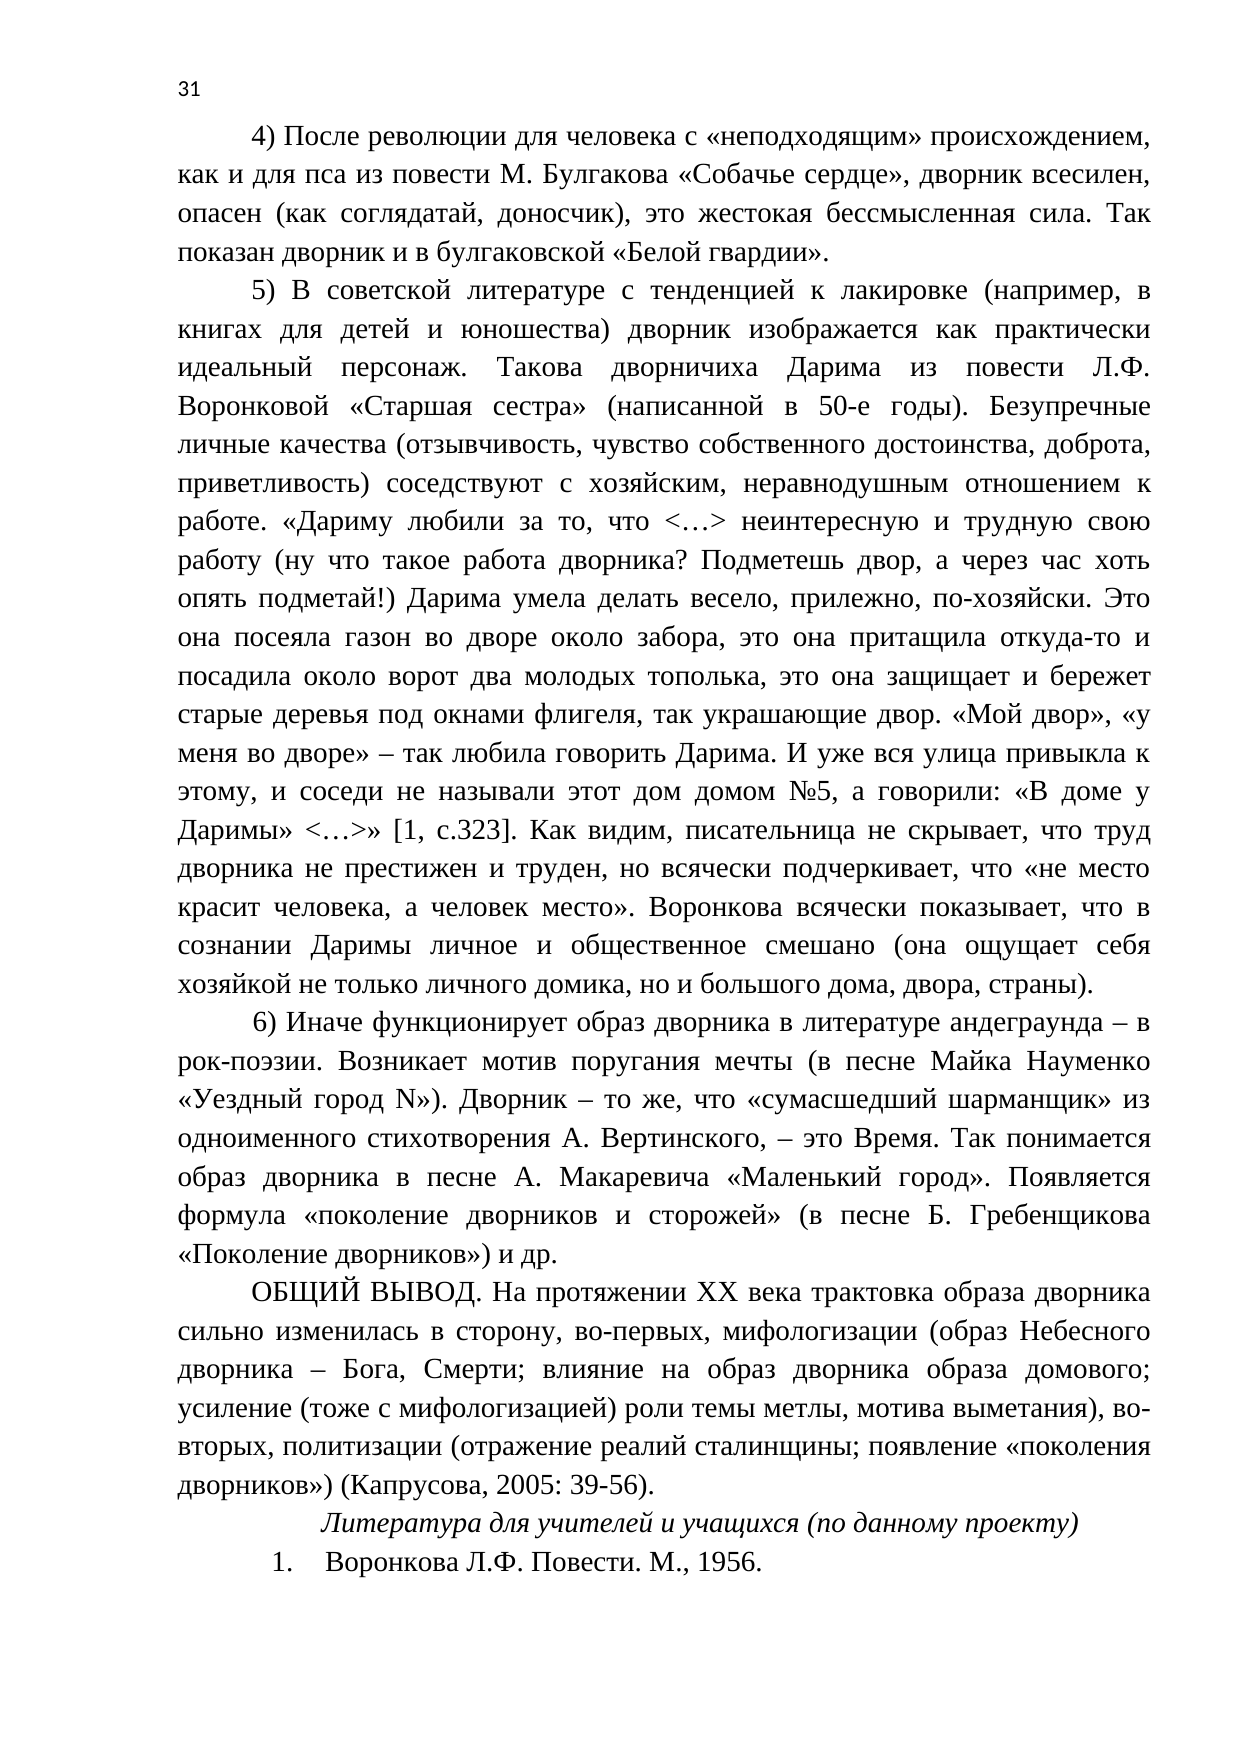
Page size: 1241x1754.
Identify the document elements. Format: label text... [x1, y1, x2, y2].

subtitle Литература для учителей и учащихся (по данному проекту) [177, 1506, 1152, 1539]
text 4) После революции для человека с «неподходящим» происхождением, как и для пса из повести М. Булгакова «Собачье сердце», дворник всесилен, опасен (как соглядатай, доносчик), это жестокая бессмысленная сила. Так показан дворник и в булгаковской «Белой гвардии». [177, 118, 1152, 267]
text 6) Иначе функционирует образ дворника в литературе андеграунда – в рок-поэзии. Возникает мотив поругания мечты (в песне Майка Науменко «Уездный город N»). Дворник – то же, что «сумасшедший шарманщик» из одноименного стихотворения А. Вертинского, – это Время. Так понимается образ дворника в песне А. Макаревича «Маленький город». Появляется формула «поколение дворников и сторожей» (в песне Б. Гребенщикова «Поколение дворников») и др. [177, 1004, 1152, 1269]
text 5) В советской литературе с тенденцией к лакировке (например, в книгах для детей и юношества) дворник изображается как практически идеальный персонаж. Такова дворничиха Дарима из повести Л.Ф. Воронковой «Старшая сестра» (написанной в 50-е годы). Безупречные личные качества (отзывчивость, чувство собственного достоинства, доброта, приветливость) соседствуют с хозяйским, неравнодушным отношением к работе. «Дариму любили за то, что <…> неинтересную и трудную свою работу (ну что такое работа дворника? Подметешь двор, а через час хоть опять подметай!) Дарима умела делать весело, прилежно, по-хозяйски. Это она посеяла газон во дворе около забора, это она притащила откуда-то и посадила около ворот два молодых тополька, это она защищает и бережет старые деревья под окнами флигеля, так украшающие двор. «Мой двор», «у меня во дворе» – так любила говорить Дарима. И уже вся улица привыкла к этому, и соседи не называли этот дом домом №5, а говорили: «В доме у Даримы» <…>» [1, с.323]. Как видим, писательница не скрывает, что труд дворника не престижен и труден, но всячески подчеркивает, что «не место красит человека, а человек место». Воронкова всячески показывает, что в сознании Даримы личное и общественное смешано (она ощущает себя хозяйкой не только личного домика, но и большого дома, двора, страны). [177, 272, 1152, 999]
list Воронкова Л.Ф. Повести. М., 1956. [252, 1544, 1152, 1578]
text ОБЩИЙ ВЫВОД. На протяжении ХХ века трактовка образа дворника сильно изменилась в сторону, во-первых, мифологизации (образ Небесного дворника – Бога, Смерти; влияние на образ дворника образа домового; усиление (тоже с мифологизацией) роли темы метлы, мотива выметания), во-вторых, политизации (отражение реалий сталинщины; появление «поколения дворников») (Капрусова, 2005: 39-56). [177, 1274, 1152, 1501]
